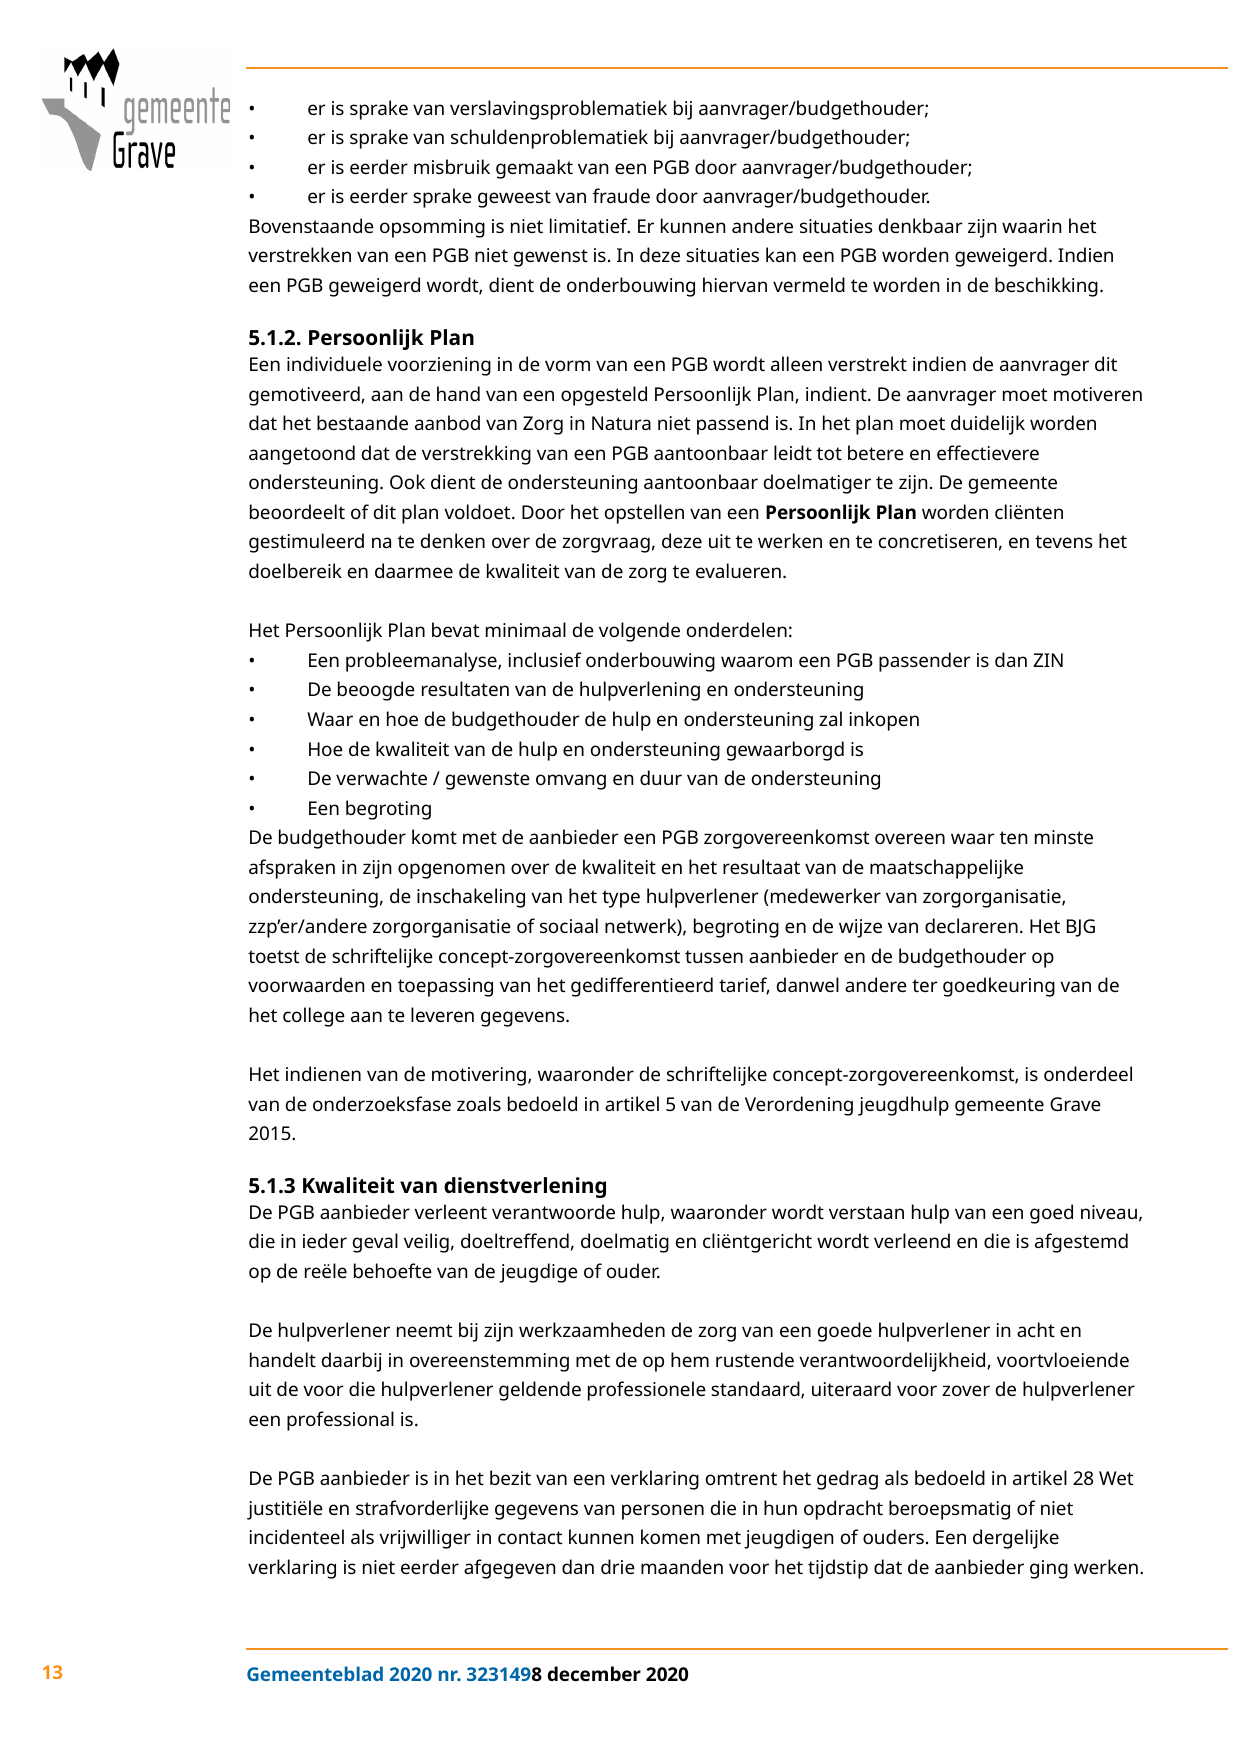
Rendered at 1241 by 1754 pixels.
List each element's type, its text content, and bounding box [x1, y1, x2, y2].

text De PGB aanbieder is in het bezit van een verklaring omtrent het gedrag als bedoeld in artikel 28 Wet justitiële en strafvorderlijke gegevens van personen die in hun opdracht beroepsmatig of niet incidenteel als vrijwilliger in contact kunnen komen met jeugdigen of ouders. Een dergelijke verklaring is niet eerder afgegeven dan drie maanden voor het tijdstip dat de aanbieder ging werken. [248, 1465, 1152, 1580]
list Waar en hoe de budgethouder de hulp en ondersteuning zal inkopen [248, 706, 1152, 732]
list Hoe de kwaliteit van de hulp en ondersteuning gewaarborgd is [248, 736, 1152, 761]
text Het indienen van de motivering, waaronder de schriftelijke concept-zorgovereenkomst, is onderdeel van de onderzoeksfase zoals bedoeld in artikel 5 van de Verordening jeugdhulp gemeente Grave 2015. [248, 1061, 1152, 1146]
text Bovenstaande opsomming is niet limitatief. Er kunnen andere situaties denkbaar zijn waarin het verstrekken van een PGB niet gewenst is. In deze situaties kan een PGB worden geweigerd. Indien een PGB geweigerd wordt, dient de onderbouwing hiervan vermeld te worden in de beschikking. [248, 213, 1152, 298]
list De verwachte / gewenste omvang en duur van de ondersteuning [248, 765, 1152, 791]
list Een begroting [248, 795, 1152, 821]
list er is eerder sprake geweest van fraude door aanvrager/budgethouder. [248, 183, 1152, 209]
text 5.1.2. Persoonlijk Plan [248, 323, 1152, 351]
list er is sprake van verslavingsproblematiek bij aanvrager/budgethouder; [248, 95, 1152, 121]
picture [41, 47, 231, 172]
list De beoogde resultaten van de hulpverlening en ondersteuning [248, 677, 1152, 702]
text De PGB aanbieder verleent verantwoorde hulp, waaronder wordt verstaan hulp van een goed niveau, die in ieder geval veilig, doeltreffend, doelmatig en cliëntgericht wordt verleend en die is afgestemd op de reële behoefte van de jeugdige of ouder. [248, 1199, 1152, 1284]
list Een probleemanalyse, inclusief onderbouwing waarom een PGB passender is dan ZIN [248, 647, 1152, 673]
list er is eerder misbruik gemaakt van een PGB door aanvrager/budgethouder; [248, 154, 1152, 180]
text De hulpverlener neemt bij zijn werkzaamheden de zorg van een goede hulpverlener in acht en handelt daarbij in overeenstemming met de op hem rustende verantwoordelijkheid, voortvloeiende uit de voor die hulpverlener geldende professionele standaard, uiteraard voor zover de hulpverlener een professional is. [248, 1317, 1152, 1432]
text 5.1.3 Kwaliteit van dienstverlening [248, 1171, 1152, 1199]
text Een individuele voorziening in de vorm van een PGB wordt alleen verstrekt indien de aanvrager dit gemotiveerd, aan de hand van een opgesteld Persoonlijk Plan, indient. De aanvrager moet motiveren dat het bestaande aanbod van Zorg in Natura niet passend is. In het plan moet duidelijk worden aangetoond dat de verstrekking van een PGB aantoonbaar leidt tot betere en effectievere ondersteuning. Ook dient de ondersteuning aantoonbaar doelmatiger te zijn. De gemeente beoordeelt of dit plan voldoet. Door het opstellen van een Persoonlijk Plan worden cliënten gestimuleerd na te denken over de zorgvraag, deze uit te werken en te concretiseren, en tevens het doelbereik en daarmee de kwaliteit van de zorg te evalueren. [248, 351, 1152, 584]
text Het Persoonlijk Plan bevat minimaal de volgende onderdelen: [248, 617, 1152, 643]
list er is sprake van schuldenproblematiek bij aanvrager/budgethouder; [248, 124, 1152, 150]
text De budgethouder komt met de aanbieder een PGB zorgovereenkomst overeen waar ten minste afspraken in zijn opgenomen over de kwaliteit en het resultaat van de maatschappelijke ondersteuning, de inschakeling van het type hulpverlener (medewerker van zorgorganisatie, zzp’er/andere zorgorganisatie of sociaal netwerk), begroting en de wijze van declareren. Het BJG toetst de schriftelijke concept-zorgovereenkomst tussen aanbieder en de budgethouder op voorwaarden en toepassing van het gedifferentieerd tarief, danwel andere ter goedkeuring van de het college aan te leveren gegevens. [248, 824, 1152, 1028]
